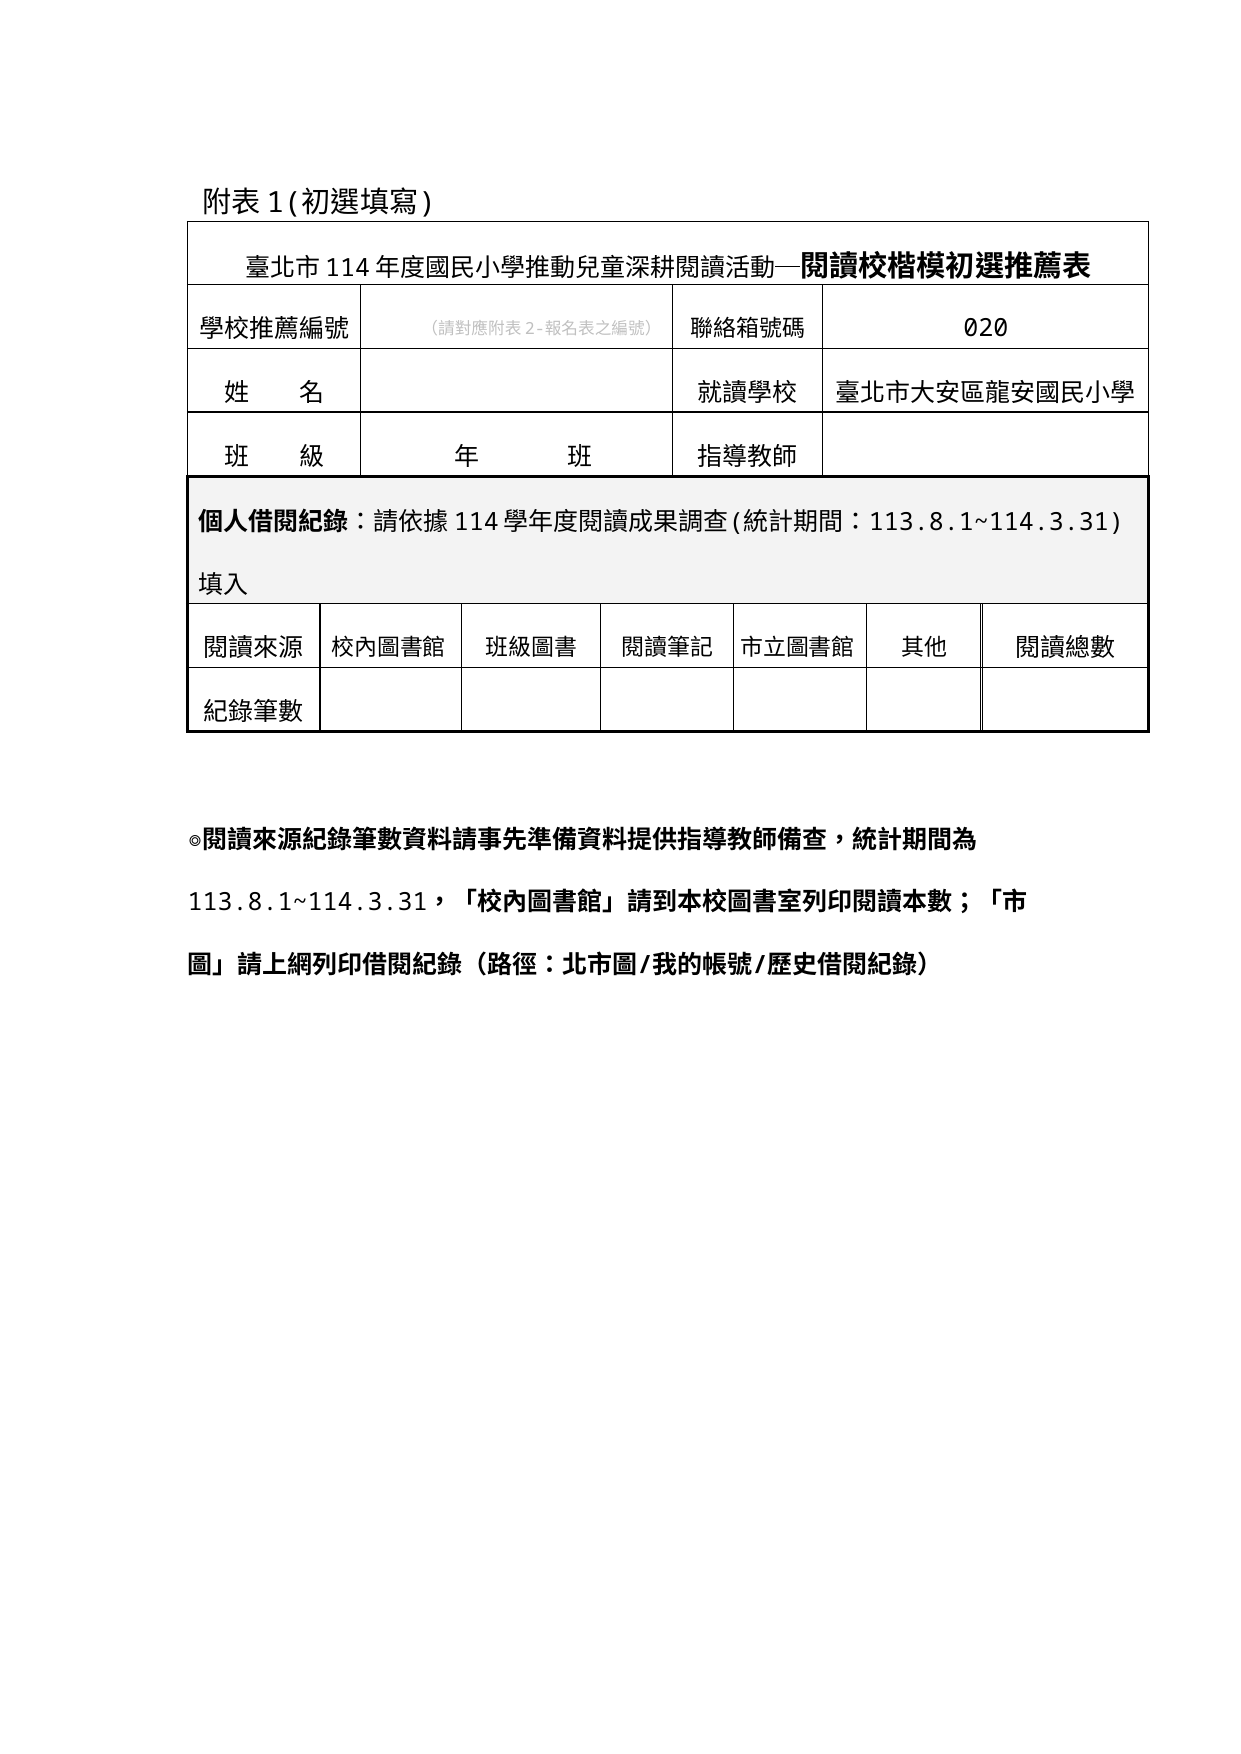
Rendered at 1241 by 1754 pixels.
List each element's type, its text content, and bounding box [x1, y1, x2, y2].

table_cell 市立圖書館 [734, 604, 866, 667]
table_cell 紀錄筆數 [189, 668, 319, 730]
table_cell 臺北市大安區龍安國民小學 [823, 349, 1148, 411]
table_cell 班級圖書 [462, 604, 600, 667]
table_cell 年 班 [361, 413, 672, 475]
table_cell [361, 349, 672, 411]
table_cell 其他 [867, 604, 980, 667]
table_cell 閱讀來源 [189, 604, 319, 667]
table_cell 020 [823, 285, 1148, 348]
table_cell 指導教師 [673, 413, 822, 475]
table_cell [321, 668, 461, 730]
table_cell [867, 668, 980, 730]
table_cell [601, 668, 733, 730]
text 附表1(初選填寫) [202, 158, 1053, 221]
table_cell 班 級 [188, 413, 360, 475]
table_cell [983, 668, 1147, 730]
table_cell [462, 668, 600, 730]
table_cell 姓 名 [188, 349, 360, 411]
table_cell 校內圖書館 [321, 604, 461, 667]
table_cell 個人借閱紀錄：請依據114學年度閱讀成果調查(統計期間：113.8.1~114.3.31)填入 [189, 478, 1147, 603]
table_cell [823, 413, 1148, 475]
table_cell 閱讀筆記 [601, 604, 733, 667]
table_cell 就讀學校 [673, 349, 822, 411]
table_header 臺北市114年度國民小學推動兒童深耕閱讀活動─閱讀校楷模初選推薦表 [188, 222, 1148, 284]
table_cell 閱讀總數 [983, 604, 1147, 667]
table_cell （請對應附表2-報名表之編號） [361, 285, 672, 348]
table_cell [734, 668, 866, 730]
table_cell 聯絡箱號碼 [673, 285, 822, 348]
table_cell 學校推薦編號 [188, 285, 360, 348]
text ◎閱讀來源紀錄筆數資料請事先準備資料提供指導教師備查，統計期間為113.8.1~114.3.31，「校內圖書館」請到本校圖書室列印閱讀本數；「市圖」請上網列印借閱紀錄（路徑：北市圖/我的帳號/歷史借閱紀錄） [187, 796, 1053, 983]
